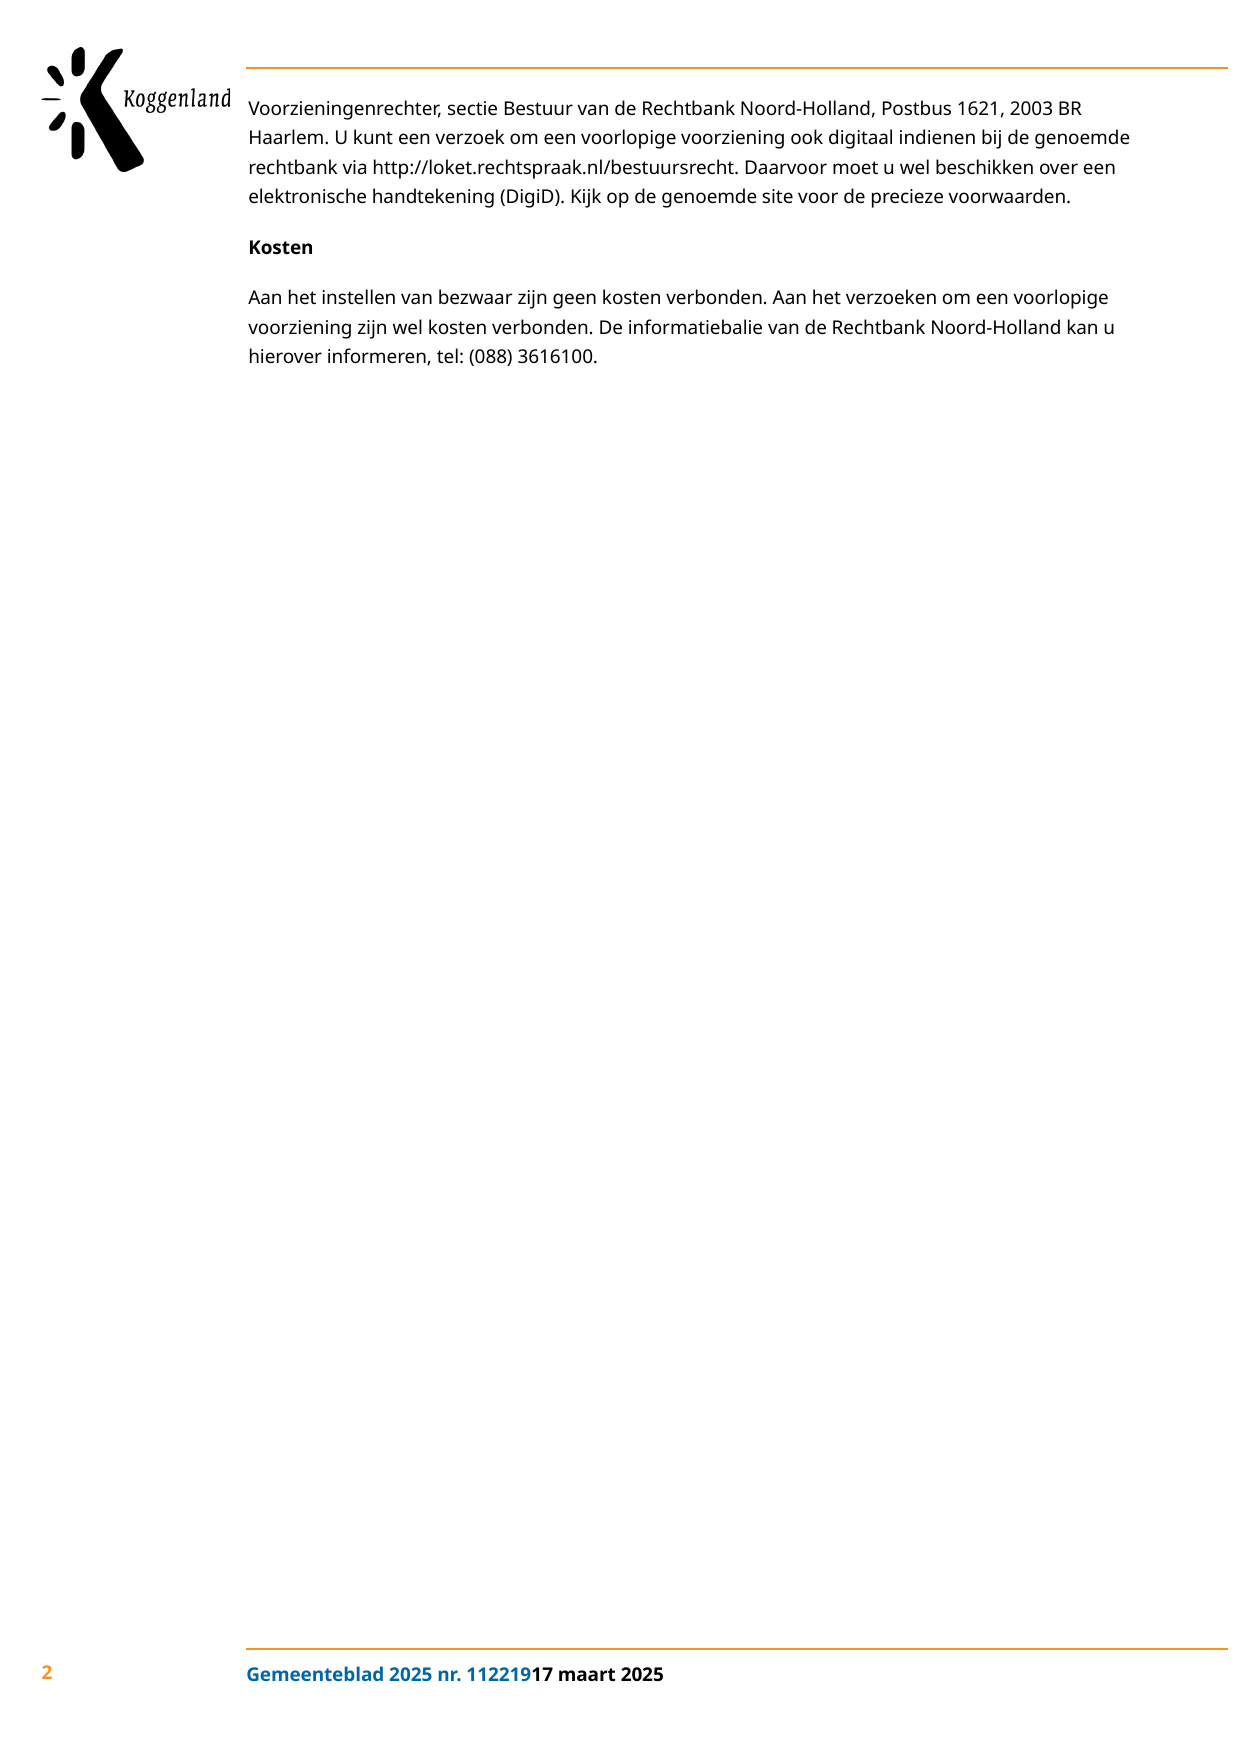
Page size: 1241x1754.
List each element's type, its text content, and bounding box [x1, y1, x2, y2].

picture [41, 47, 231, 172]
text Voorzieningenrechter, sectie Bestuur van de Rechtbank Noord-Holland, Postbus 1621, 2003 BR Haarlem. U kunt een verzoek om een voorlopige voorziening ook digitaal indienen bij de genoemde rechtbank via http://loket.rechtspraak.nl/bestuursrecht. Daarvoor moet u wel beschikken over een elektronische handtekening (DigiD). Kijk op de genoemde site voor de precieze voorwaarden. [248, 95, 1152, 209]
text Kosten [248, 234, 1152, 260]
text Aan het instellen van bezwaar zijn geen kosten verbonden. Aan het verzoeken om een voorlopige voorziening zijn wel kosten verbonden. De informatiebalie van de Rechtbank Noord-Holland kan u hierover informeren, tel: (088) 3616100. [248, 284, 1152, 369]
